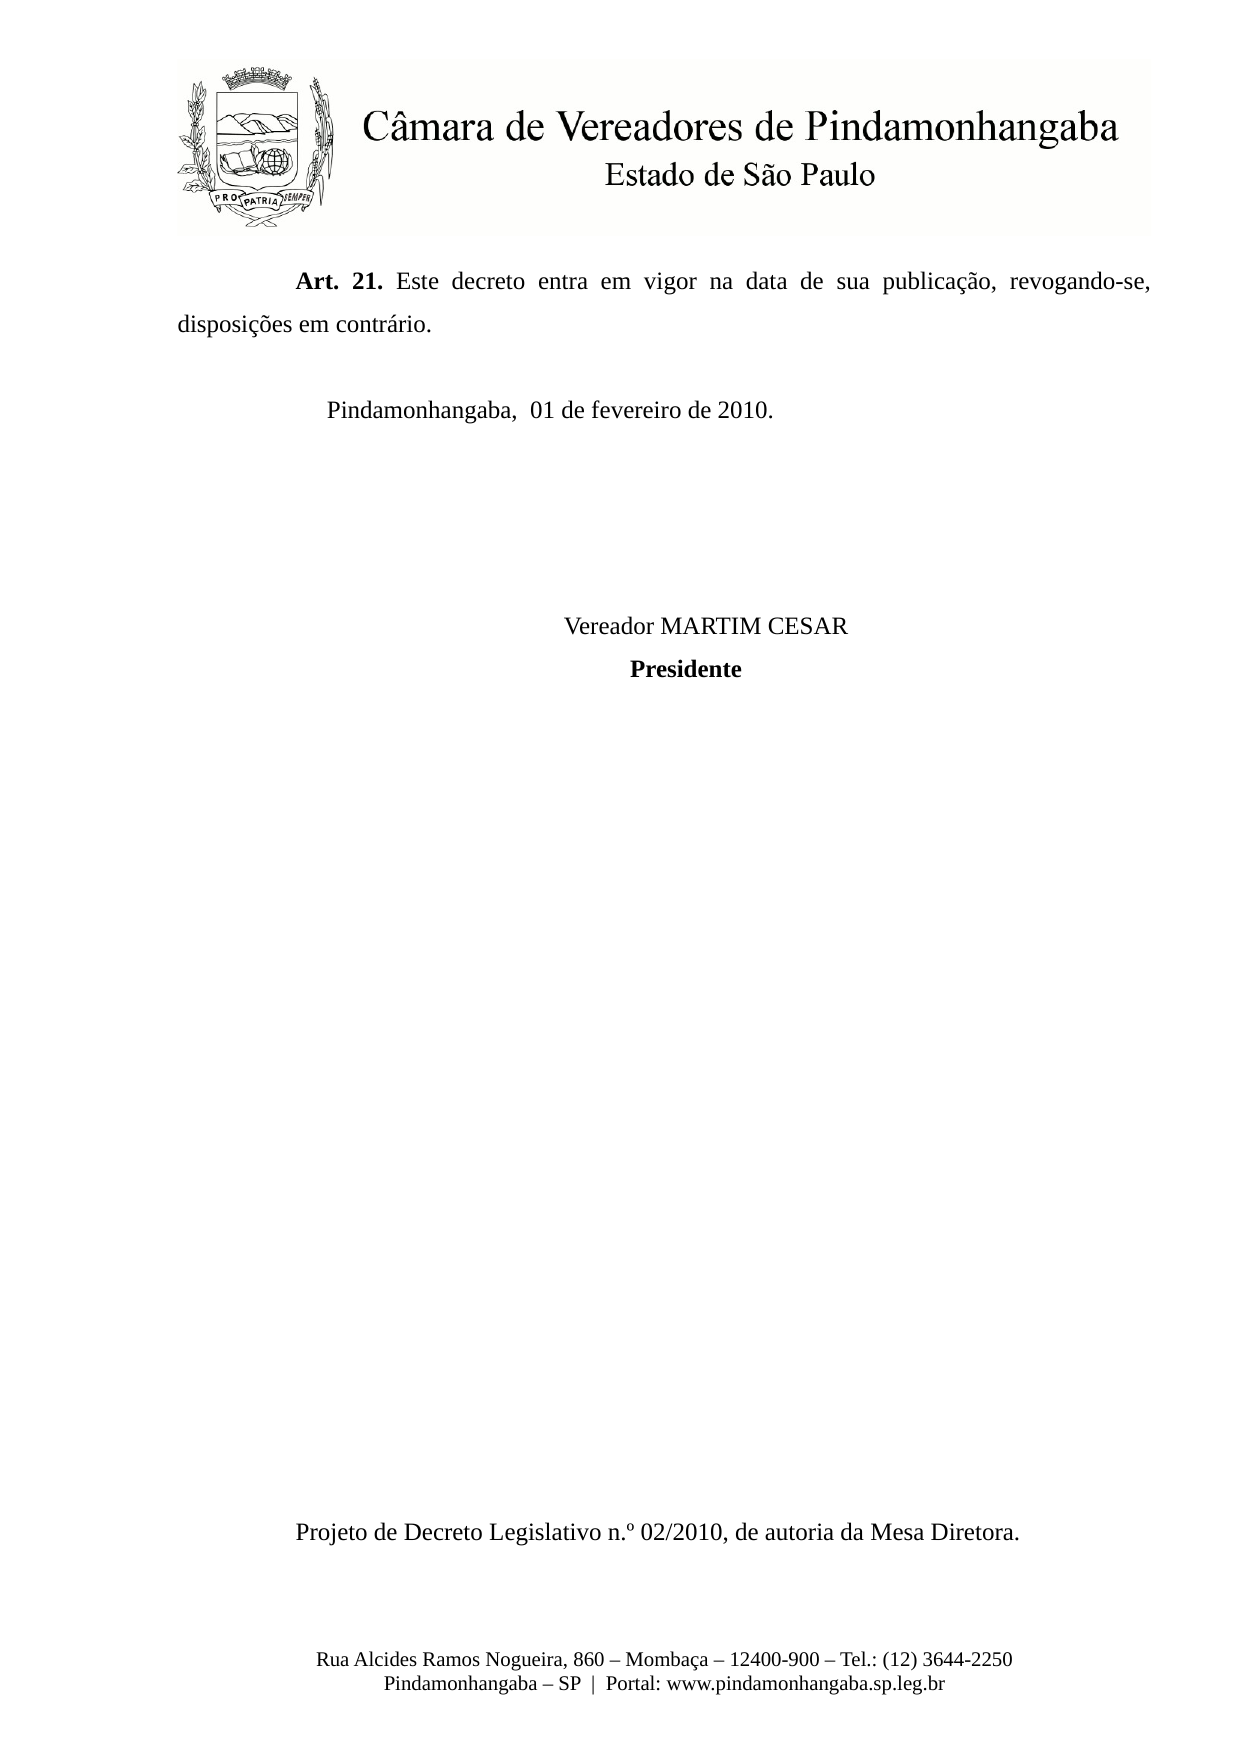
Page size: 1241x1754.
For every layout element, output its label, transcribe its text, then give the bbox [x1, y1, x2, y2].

text Projeto de Decreto Legislativo n.º 02/2010, de autoria da Mesa Diretora. [177, 1517, 1152, 1545]
picture [177, 59, 1152, 236]
text Vereador MARTIM CESAR [177, 611, 1152, 640]
text Presidente [177, 654, 1152, 683]
text Pindamonhangaba, 01 de fevereiro de 2010. [177, 395, 1152, 424]
text Art. 21. Este decreto entra em vigor na data de sua publicação, revogando-se, disposições em contrário. [177, 266, 1152, 338]
